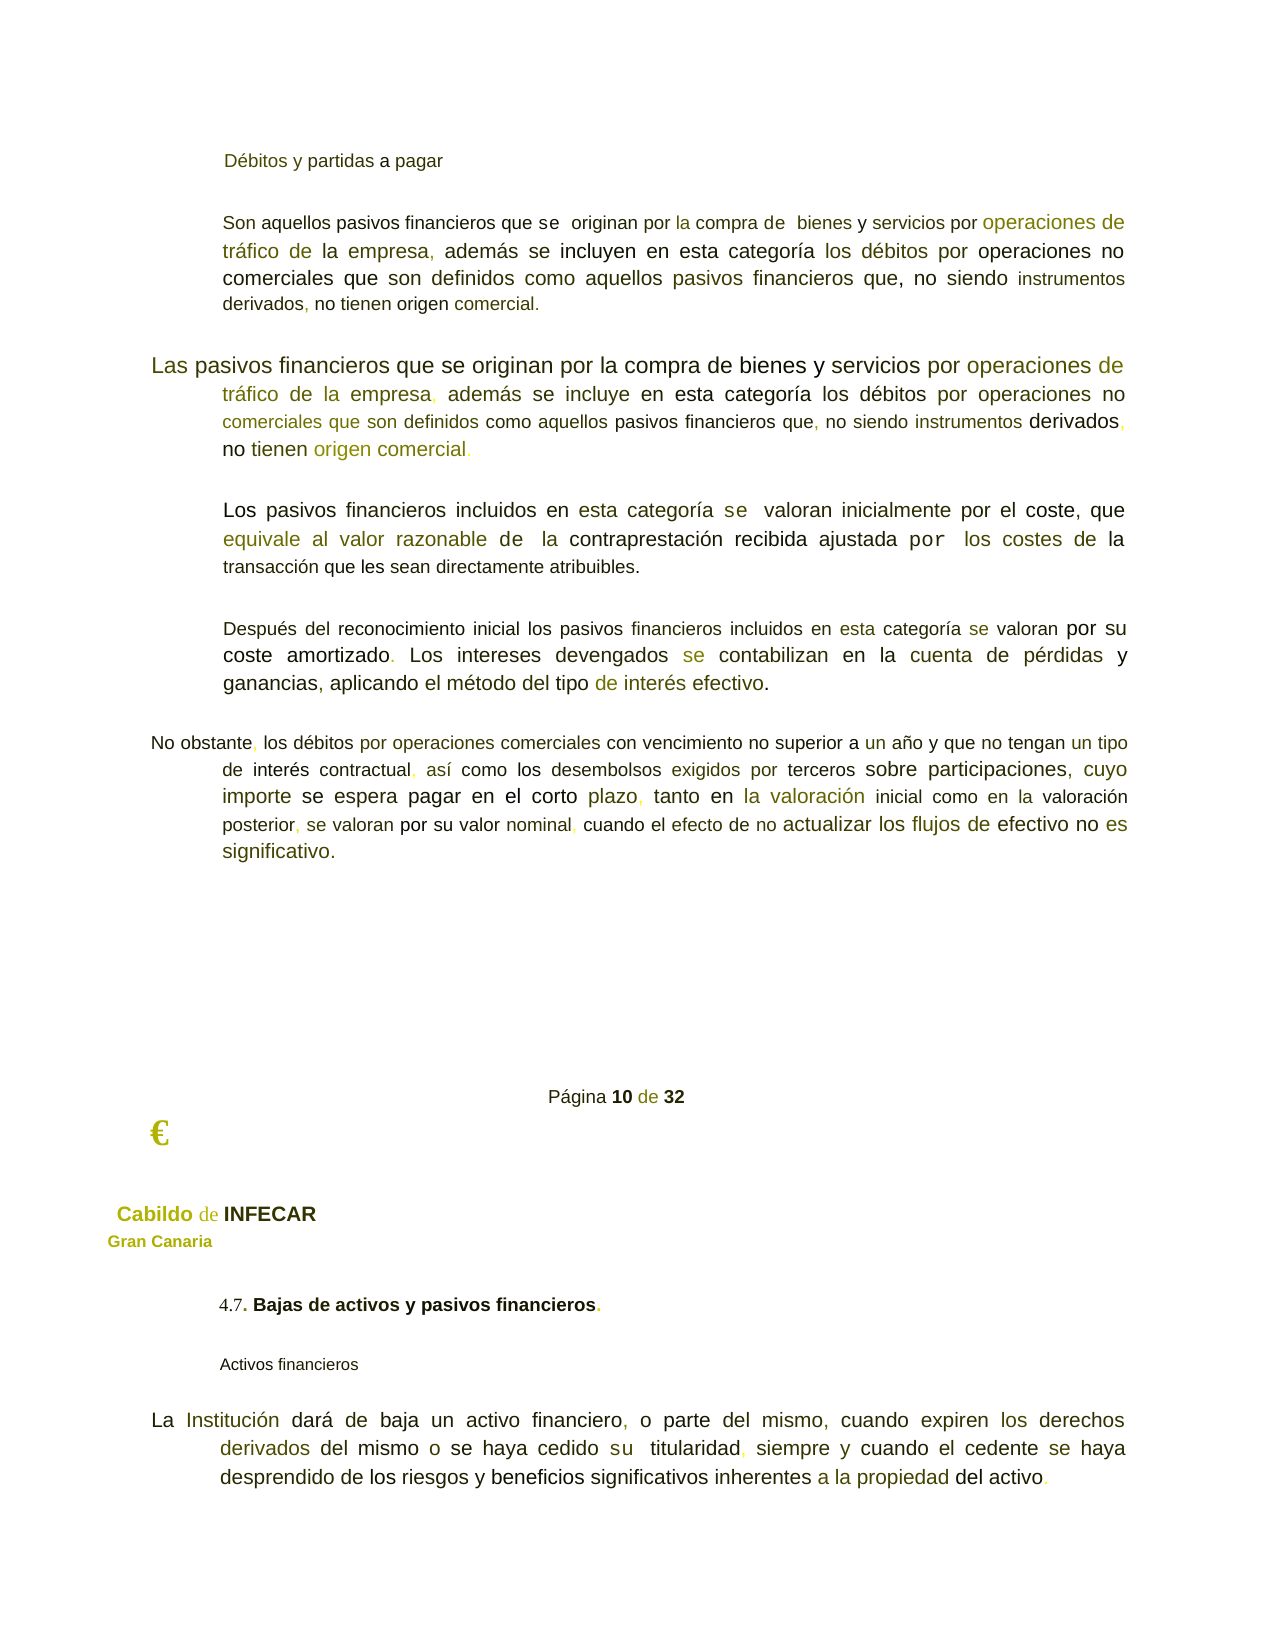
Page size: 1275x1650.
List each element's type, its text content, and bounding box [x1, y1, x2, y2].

text No obstante, los débitos por operaciones comerciales con vencimiento no superior a un año y que no tengan un tipo de interés contractual, así como los desembolsos exigidos por terceros sobre participaciones, cuyo importe se espera pagar en el corto plazo, tanto en la valoración inicial como en la valoración posterior, se valoran por su valor nominal, cuando el efecto de no actualizar los flujos de efectivo no es significativo. [151, 731, 1128, 863]
text Débitos y partidas a pagar [224, 150, 491, 172]
text Los pasivos financieros incluidos en esta categoría se valoran inicialmente por el coste, que equivale al valor razonable de la contraprestación recibida ajustada por los costes de la transacción que les sean directamente atribuibles. [223, 498, 1125, 578]
text Activos financieros [219, 1354, 425, 1373]
text Son aquellos pasivos financieros que se originan por la compra de bienes y servicios por operaciones de tráfico de la empresa, además se incluyen en esta categoría los débitos por operaciones no comerciales que son definidos como aquellos pasivos financieros que, no siendo instrumentos derivados, no tienen origen comercial. [222, 210, 1125, 315]
text 4.7. Bajas de activos y pasivos financieros. [219, 1293, 636, 1315]
text Las pasivos financieros que se originan por la compra de bienes y servicios por operaciones de tráfico de la empresa, además se incluye en esta categoría los débitos por operaciones no comerciales que son definidos como aquellos pasivos financieros que, no siendo instrumentos derivados, no tienen origen comercial. [151, 352, 1125, 461]
text La Institución dará de baja un activo financiero, o parte del mismo, cuando expiren los derechos derivados del mismo o se haya cedido su titularidad, siempre y cuando el cedente se haya desprendido de los riesgos y beneficios significativos inherentes a la propiedad del activo. [151, 1408, 1125, 1489]
text Cabildo de INFECAR [117, 1202, 423, 1226]
text € [150, 1110, 1125, 1153]
text Después del reconocimiento inicial los pasivos financieros incluidos en esta categoría se valoran por su coste amortizado. Los intereses devengados se contabilizan en la cuenta de pérdidas y ganancias, aplicando el método del tipo de interés efectivo. [223, 616, 1128, 694]
text Gran Canaria [107, 1232, 269, 1251]
text Página 10 de 32 [548, 1086, 710, 1107]
